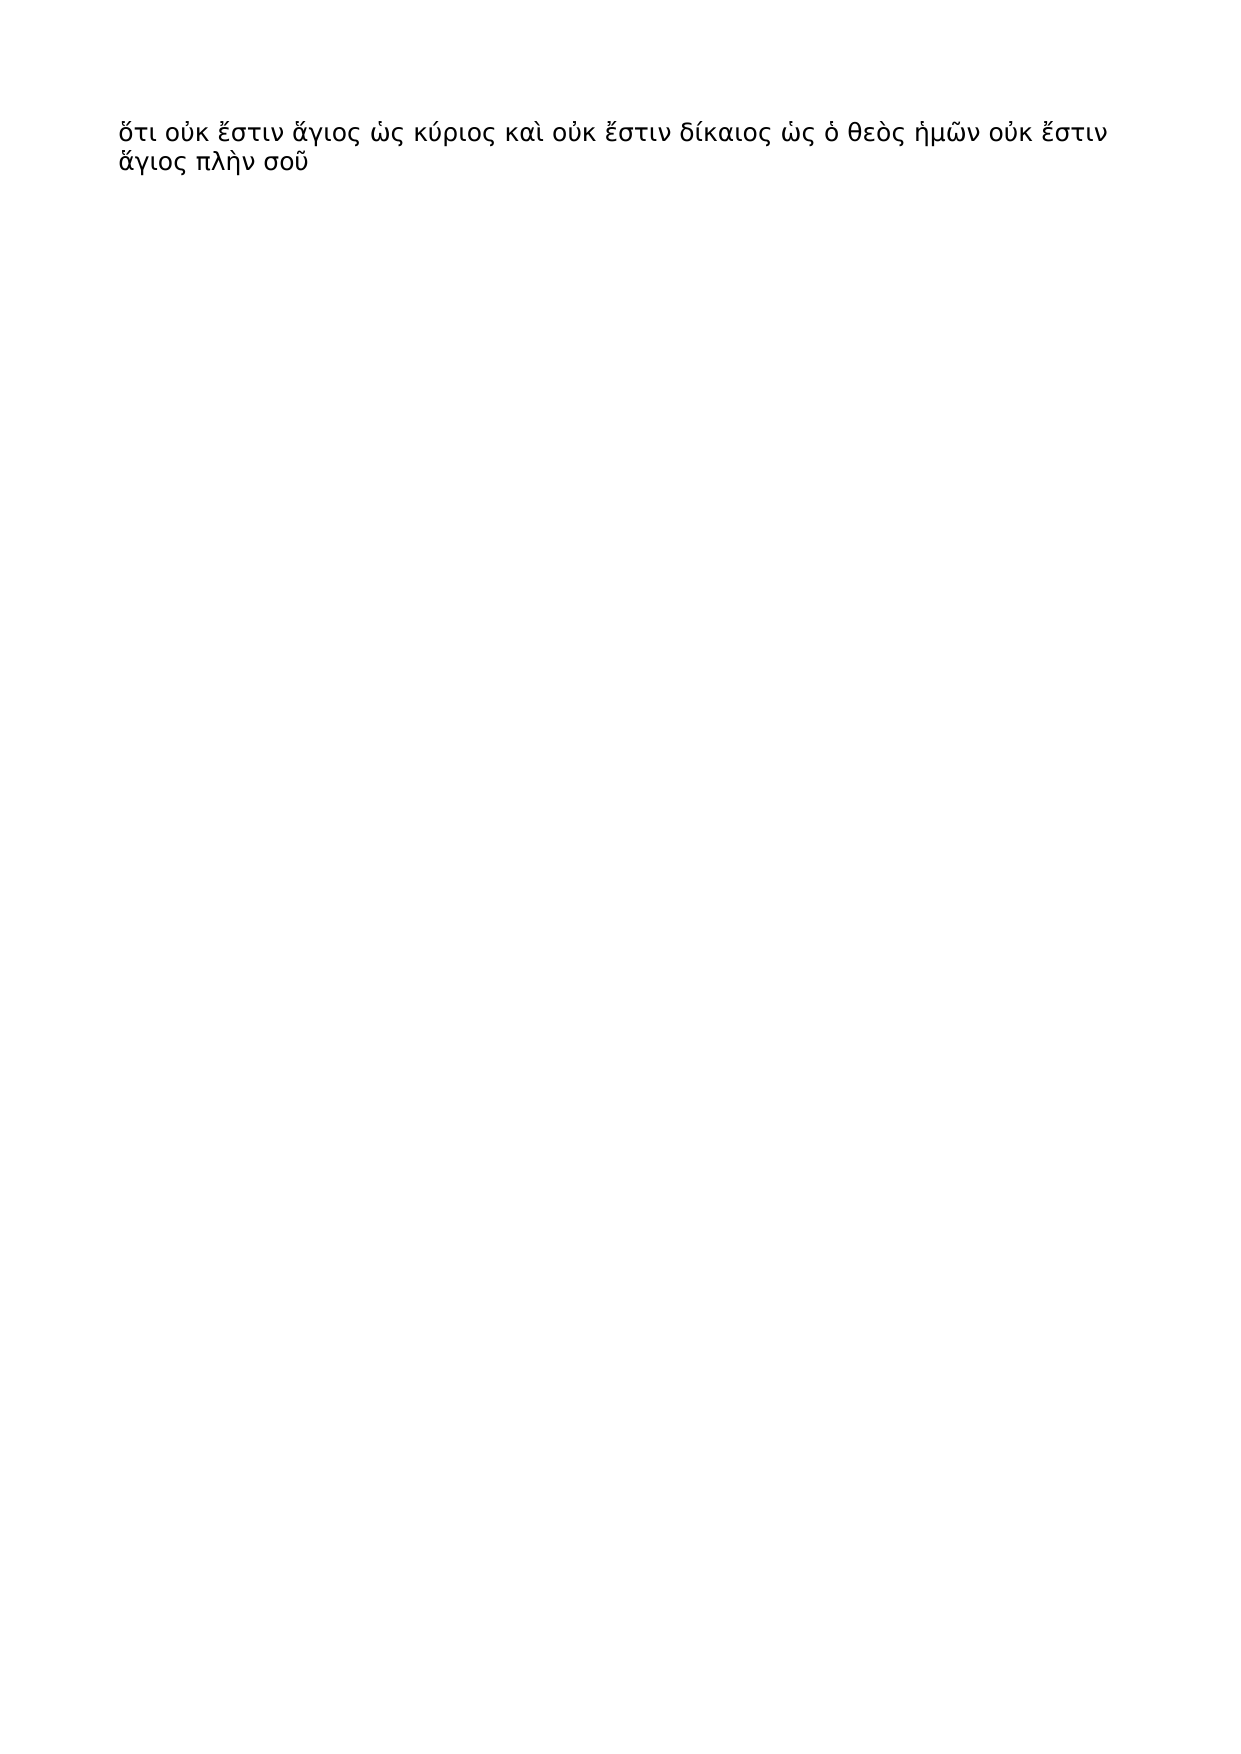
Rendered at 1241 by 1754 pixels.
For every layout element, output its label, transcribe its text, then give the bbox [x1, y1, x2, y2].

text ὅτι οὐκ ἔστιν ἅγιος ὡς κύριος καὶ οὐκ ἔστιν δίκαιος ὡς ὁ θεὸς ἡμῶν οὐκ ἔστιν ἅγιος πλὴν σοῦ [118, 118, 1122, 176]
